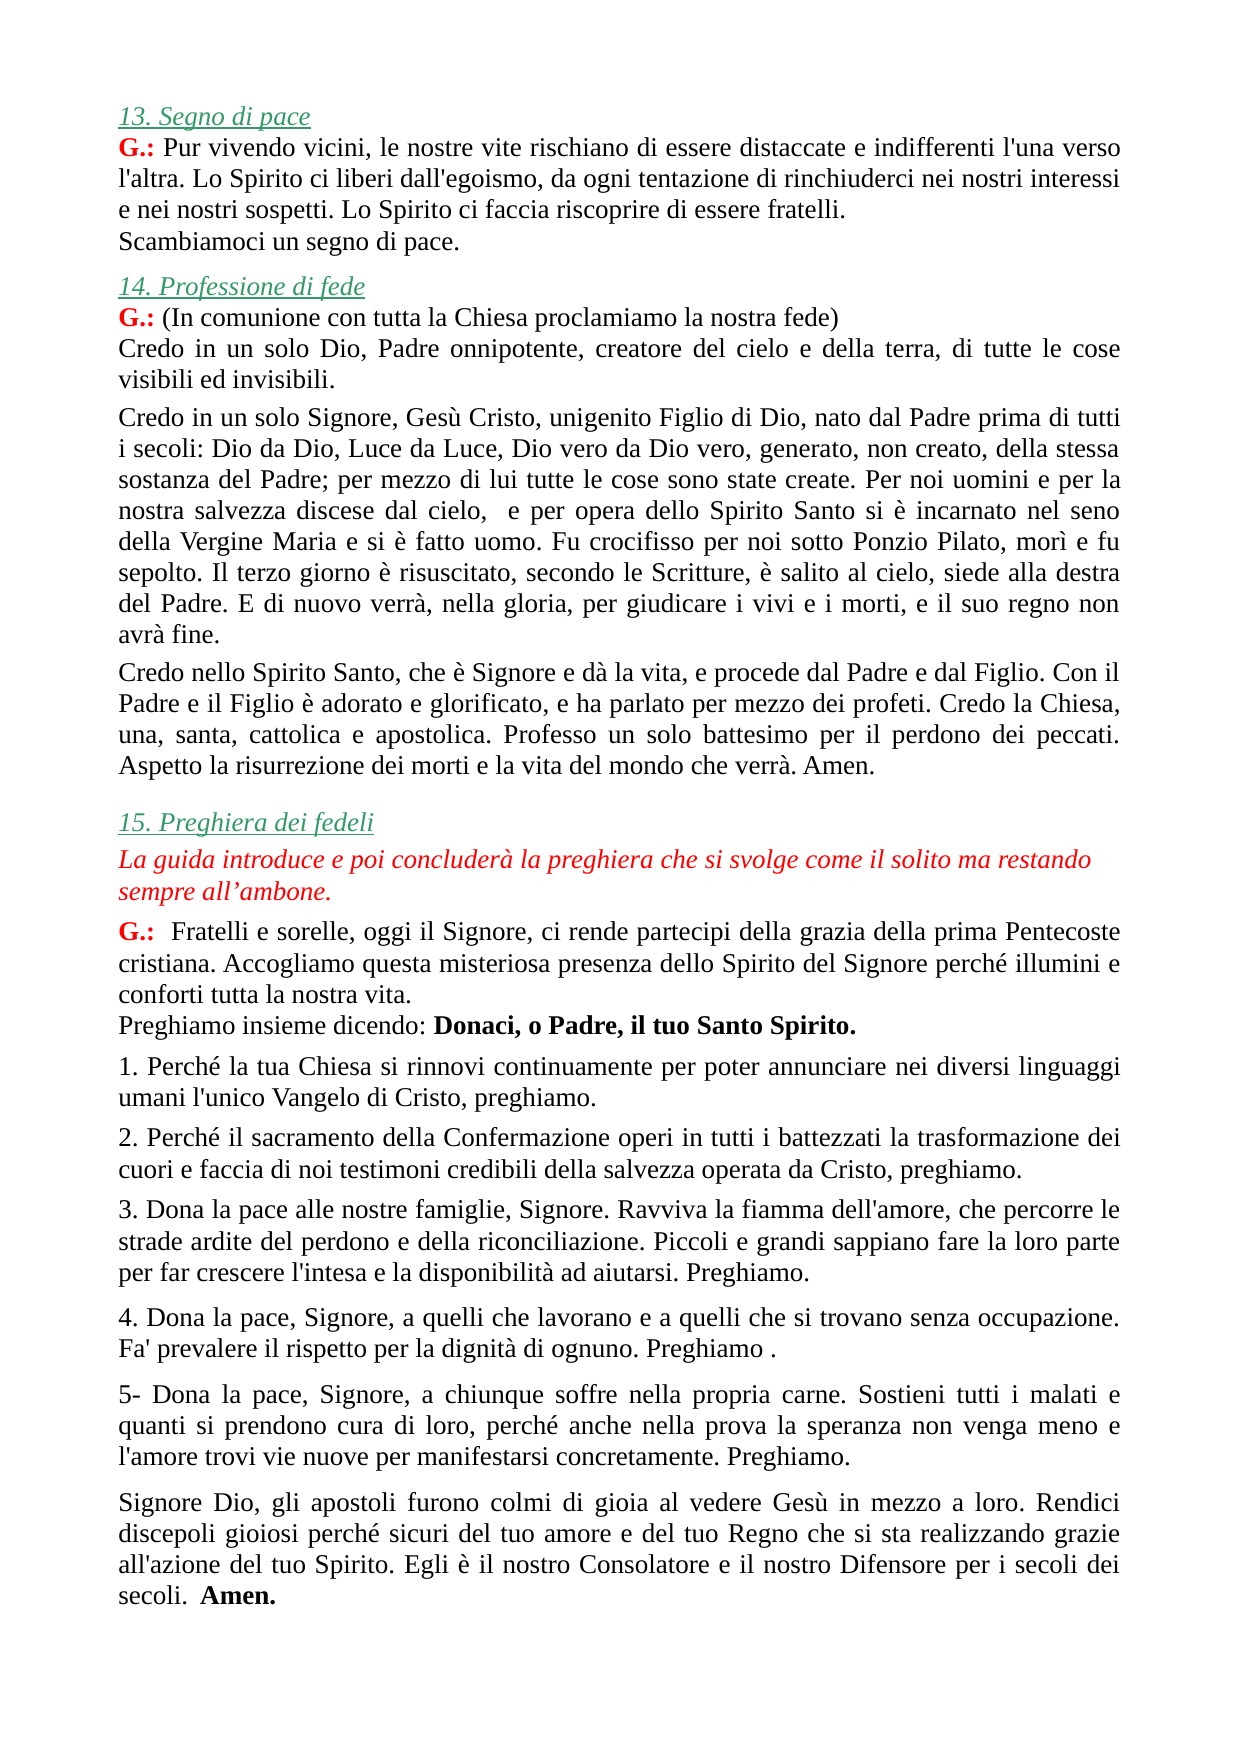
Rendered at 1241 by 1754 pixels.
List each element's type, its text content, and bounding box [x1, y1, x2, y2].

text Scambiamoci un segno di pace. [118, 224, 1122, 256]
text 1. Perché la tua Chiesa si rinnovi continuamente per poter annunciare nei diversi linguaggi umani l'unico Vangelo di Cristo, preghiamo. [118, 1050, 1122, 1112]
text 4. Dona la pace, Signore, a quelli che lavorano e a quelli che si trovano senza occupazione. Fa' prevalere il rispetto per la dignità di ognuno. Preghiamo . [118, 1301, 1122, 1363]
text 3. Dona la pace alle nostre famiglie, Signore. Ravviva la fiamma dell'amore, che percorre le strade ardite del perdono e della riconciliazione. Piccoli e grandi sappiano fare la loro parte per far crescere l'intesa e la disponibilità ad aiutarsi. Preghiamo. [118, 1193, 1122, 1287]
text Signore Dio, gli apostoli furono colmi di gioia al vedere Gesù in mezzo a loro. Rendici discepoli gioiosi perché sicuri del tuo amore e del tuo Regno che si sta realizzando grazie all'azione del tuo Spirito. Egli è il nostro Consolatore e il nostro Difensore per i secoli dei secoli. Amen. [118, 1486, 1122, 1610]
text Credo nello Spirito Santo, che è Signore e dà la vita, e procede dal Padre e dal Figlio. Con il Padre e il Figlio è adorato e glorificato, e ha parlato per mezzo dei profeti. Credo la Chiesa, una, santa, cattolica e apostolica. Professo un solo battesimo per il perdono dei peccati. Aspetto la risurrezione dei morti e la vita del mondo che verrà. Amen. [118, 656, 1122, 780]
text 13. Segno di pace [118, 100, 1122, 131]
text 15. Preghiera dei fedeli [118, 807, 1122, 838]
text G.: (In comunione con tutta la Chiesa proclamiamo la nostra fede) [118, 301, 1122, 332]
text G.: Pur vivendo vicini, le nostre vite rischiano di essere distaccate e indifferenti l'una verso l'altra. Lo Spirito ci liberi dall'egoismo, da ogni tentazione di rinchiuderci nei nostri interessi e nei nostri sospetti. Lo Spirito ci faccia riscoprire di essere fratelli. [118, 131, 1122, 224]
text Credo in un solo Dio, Padre onnipotente, creatore del cielo e della terra, di tutte le cose visibili ed invisibili. [118, 332, 1122, 395]
text Credo in un solo Signore, Gesù Cristo, unigenito Figlio di Dio, nato dal Padre prima di tutti i secoli: Dio da Dio, Luce da Luce, Dio vero da Dio vero, generato, non creato, della stessa sostanza del Padre; per mezzo di lui tutte le cose sono state create. Per noi uomini e per la nostra salvezza discese dal cielo, e per opera dello Spirito Santo si è incarnato nel seno della Vergine Maria e si è fatto uomo. Fu crocifisso per noi sotto Ponzio Pilato, morì e fu sepolto. Il terzo giorno è risuscitato, secondo le Scritture, è salito al cielo, siede alla destra del Padre. E di nuovo verrà, nella gloria, per giudicare i vivi e i morti, e il suo regno non avrà fine. [118, 401, 1122, 650]
text G.: Fratelli e sorelle, oggi il Signore, ci rende partecipi della grazia della prima Pentecoste cristiana. Accogliamo questa misteriosa presenza dello Spirito del Signore perché illumini e conforti tutta la nostra vita. [118, 916, 1122, 1009]
text 5- Dona la pace, Signore, a chiunque soffre nella propria carne. Sostieni tutti i malati e quanti si prendono cura di loro, perché anche nella prova la speranza non venga meno e l'amore trovi vie nuove per manifestarsi concretamente. Preghiamo. [118, 1378, 1122, 1471]
text 14. Professione di fede [118, 270, 1122, 301]
text Preghiamo insieme dicendo: Donaci, o Padre, il tuo Santo Spirito. [118, 1009, 1122, 1040]
text La guida introduce e poi concluderà la preghiera che si svolge come il solito ma restando sempre all’ambone. [118, 844, 1122, 906]
text 2. Perché il sacramento della Confermazione operi in tutti i battezzati la trasformazione dei cuori e faccia di noi testimoni credibili della salvezza operata da Cristo, preghiamo. [118, 1122, 1122, 1184]
